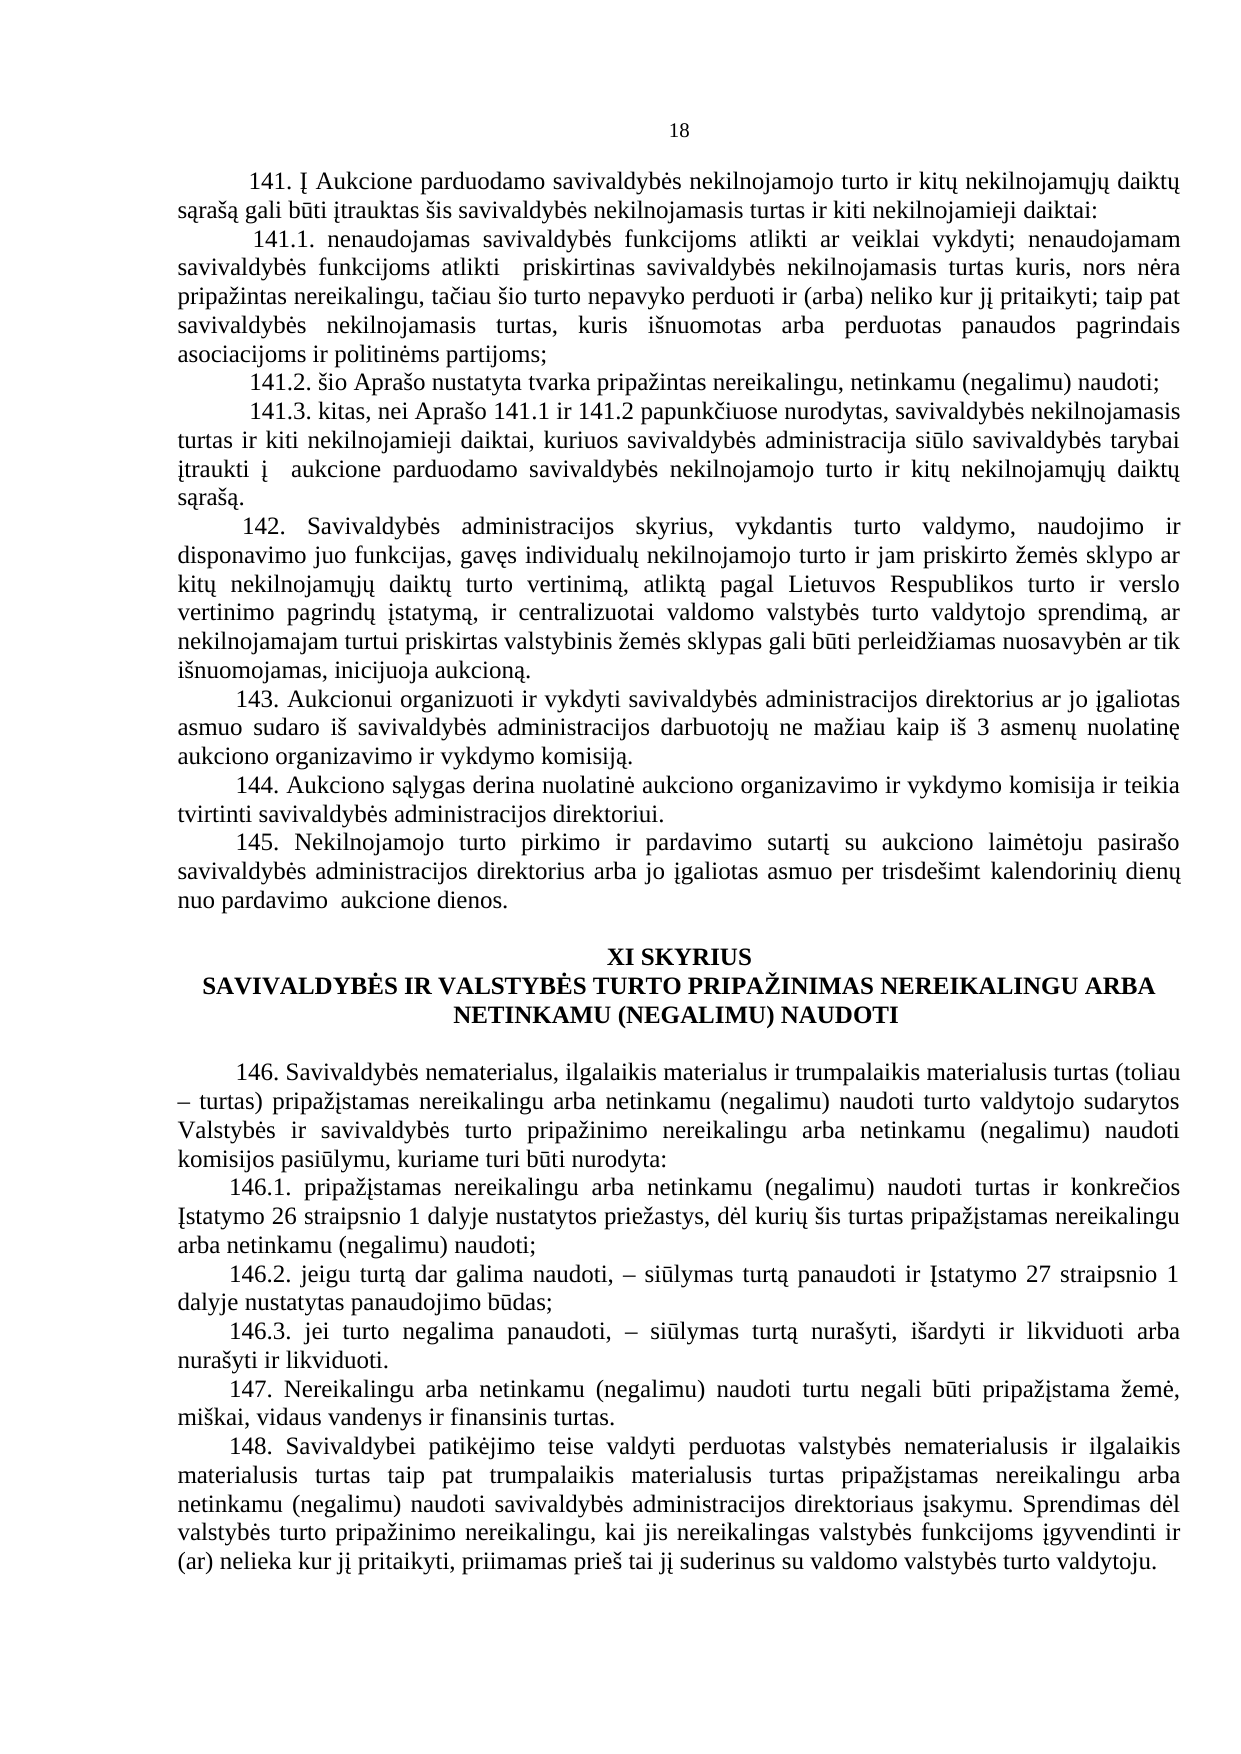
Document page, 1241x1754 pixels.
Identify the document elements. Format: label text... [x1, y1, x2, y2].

text 141.2. šio Aprašo nustatyta tvarka pripažintas nereikalingu, netinkamu (negalimu) naudoti; [177, 367, 1181, 396]
text 142. Savivaldybės administracijos skyrius, vykdantis turto valdymo, naudojimo ir disponavimo juo funkcijas, gavęs individualų nekilnojamojo turto ir jam priskirto žemės sklypo ar kitų nekilnojamųjų daiktų turto vertinimą, atliktą pagal Lietuvos Respublikos turto ir verslo vertinimo pagrindų įstatymą, ir centralizuotai valdomo valstybės turto valdytojo sprendimą, ar nekilnojamajam turtui priskirtas valstybinis žemės sklypas gali būti perleidžiamas nuosavybėn ar tik išnuomojamas, inicijuoja aukcioną. [177, 511, 1181, 684]
text 147. Nereikalingu arba netinkamu (negalimu) naudoti turtu negali būti pripažįstama žemė, miškai, vidaus vandenys ir finansinis turtas. [177, 1374, 1181, 1431]
text 143. Aukcionui organizuoti ir vykdyti savivaldybės administracijos direktorius ar jo įgaliotas asmuo sudaro iš savivaldybės administracijos darbuotojų ne mažiau kaip iš 3 asmenų nuolatinę aukciono organizavimo ir vykdymo komisiją. [177, 684, 1181, 770]
text 141. Į Aukcione parduodamo savivaldybės nekilnojamojo turto ir kitų nekilnojamųjų daiktų sąrašą gali būti įtrauktas šis savivaldybės nekilnojamasis turtas ir kiti nekilnojamieji daiktai: [177, 166, 1181, 224]
text 145. Nekilnojamojo turto pirkimo ir pardavimo sutartį su aukciono laimėtoju pasirašo savivaldybės administracijos direktorius arba jo įgaliotas asmuo per trisdešimt kalendorinių dienų nuo pardavimo aukcione dienos. [177, 827, 1181, 914]
text 141.1. nenaudojamas savivaldybės funkcijoms atlikti ar veiklai vykdyti; nenaudojamam savivaldybės funkcijoms atlikti priskirtinas savivaldybės nekilnojamasis turtas kuris, nors nėra pripažintas nereikalingu, tačiau šio turto nepavyko perduoti ir (arba) neliko kur jį pritaikyti; taip pat savivaldybės nekilnojamasis turtas, kuris išnuomotas arba perduotas panaudos pagrindais asociacijoms ir politinėms partijoms; [177, 224, 1181, 367]
text 144. Aukciono sąlygas derina nuolatinė aukciono organizavimo ir vykdymo komisija ir teikia tvirtinti savivaldybės administracijos direktoriui. [177, 770, 1181, 827]
text 146.2. jeigu turtą dar galima naudoti, – siūlymas turtą panaudoti ir Įstatymo 27 straipsnio 1 dalyje nustatytas panaudojimo būdas; [177, 1259, 1181, 1316]
text 148. Savivaldybei patikėjimo teise valdyti perduotas valstybės nematerialusis ir ilgalaikis materialusis turtas taip pat trumpalaikis materialusis turtas pripažįstamas nereikalingu arba netinkamu (negalimu) naudoti savivaldybės administracijos direktoriaus įsakymu. Sprendimas dėl valstybės turto pripažinimo nereikalingu, kai jis nereikalingas valstybės funkcijoms įgyvendinti ir (ar) nelieka kur jį pritaikyti, priimamas prieš tai jį suderinus su valdomo valstybės turto valdytoju. [177, 1431, 1181, 1575]
text 146.1. pripažįstamas nereikalingu arba netinkamu (negalimu) naudoti turtas ir konkrečios Įstatymo 26 straipsnio 1 dalyje nustatytos priežastys, dėl kurių šis turtas pripažįstamas nereikalingu arba netinkamu (negalimu) naudoti; [177, 1172, 1181, 1259]
text SAVIVALDYBĖS IR VALSTYBĖS TURTO PRIPAŽINIMAS NEREIKALINGU ARBA NETINKAMU (NEGALIMU) NAUDOTI [177, 971, 1181, 1029]
text XI SKYRIUS [177, 942, 1181, 971]
text 146.3. jei turto negalima panaudoti, – siūlymas turtą nurašyti, išardyti ir likviduoti arba nurašyti ir likviduoti. [177, 1316, 1181, 1374]
text 146. Savivaldybės nematerialus, ilgalaikis materialus ir trumpalaikis materialusis turtas (toliau – turtas) pripažįstamas nereikalingu arba netinkamu (negalimu) naudoti turto valdytojo sudarytos Valstybės ir savivaldybės turto pripažinimo nereikalingu arba netinkamu (negalimu) naudoti komisijos pasiūlymu, kuriame turi būti nurodyta: [177, 1057, 1181, 1172]
text 141.3. kitas, nei Aprašo 141.1 ir 141.2 papunkčiuose nurodytas, savivaldybės nekilnojamasis turtas ir kiti nekilnojamieji daiktai, kuriuos savivaldybės administracija siūlo savivaldybės tarybai įtraukti į aukcione parduodamo savivaldybės nekilnojamojo turto ir kitų nekilnojamųjų daiktų sąrašą. [177, 396, 1181, 511]
